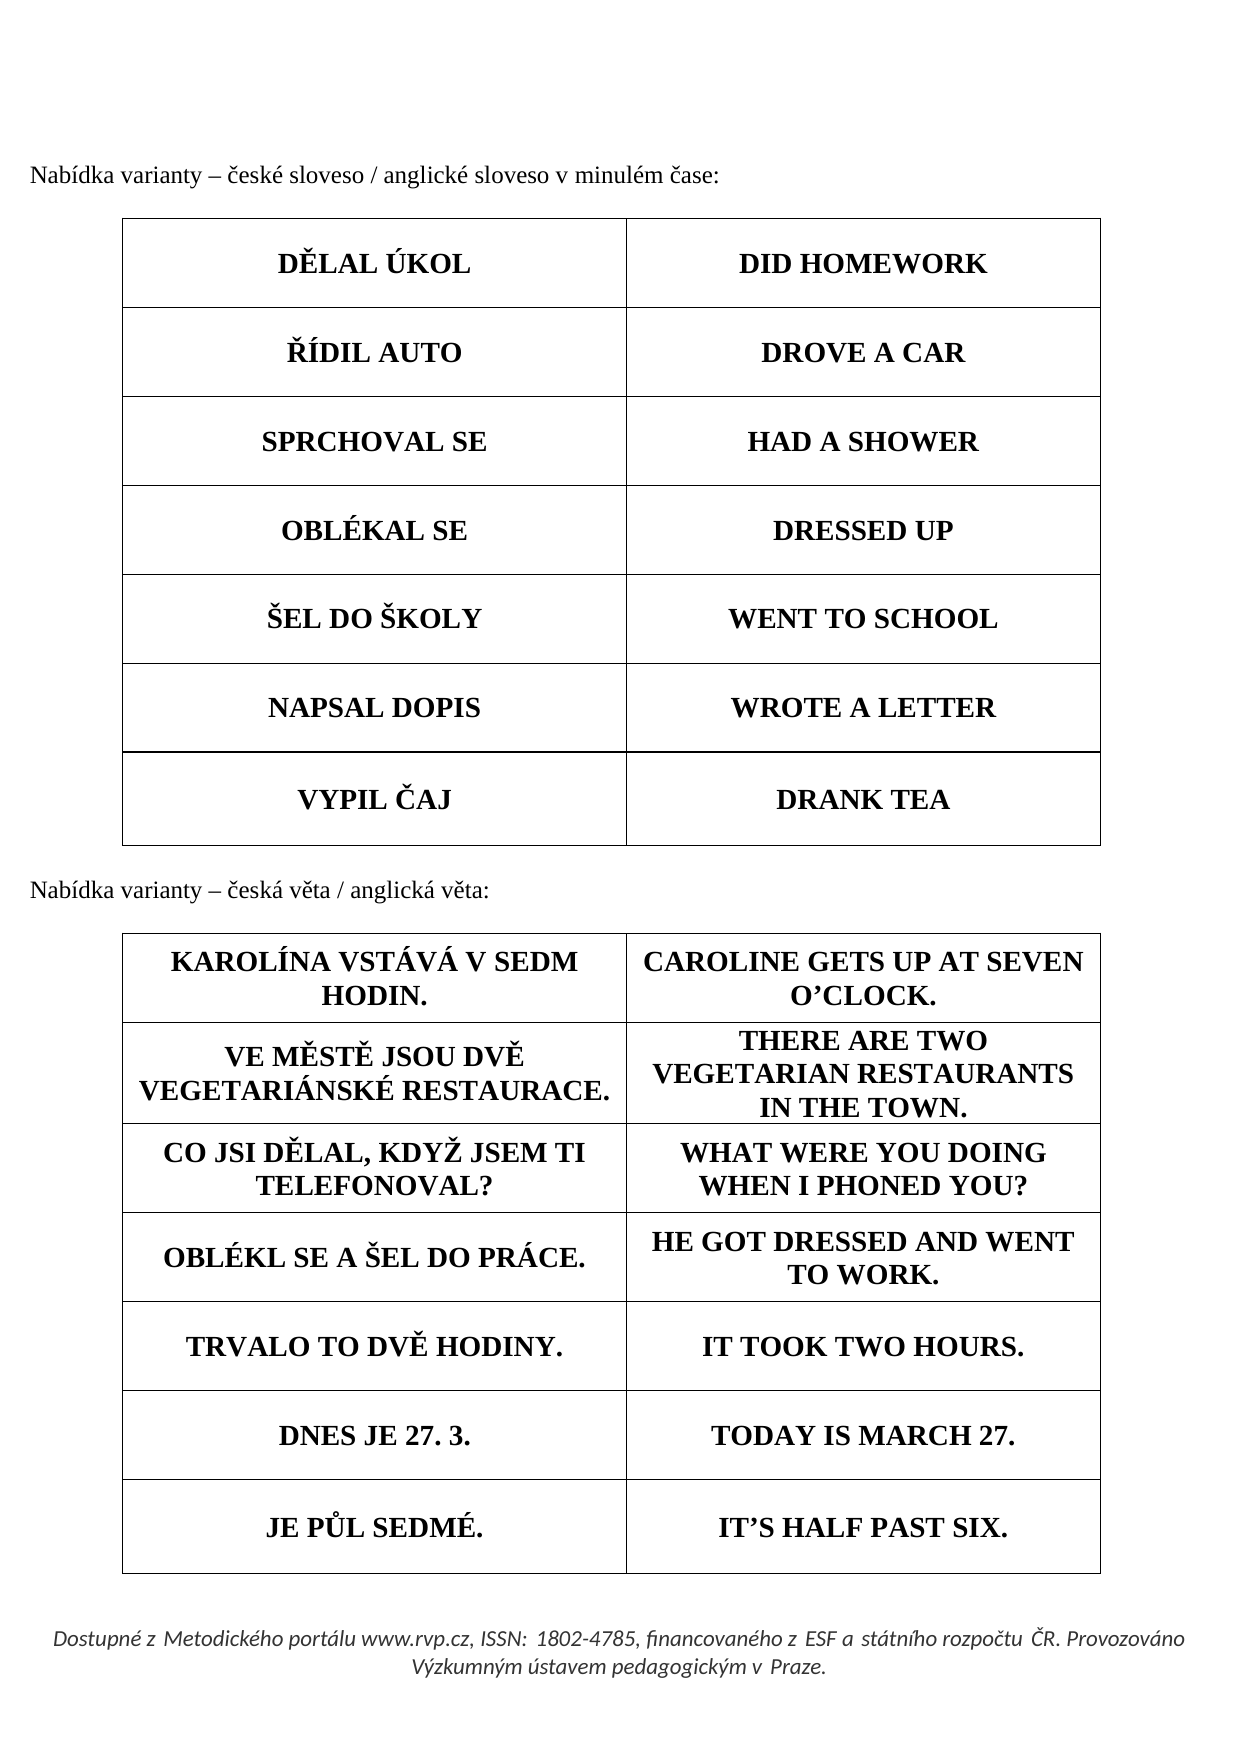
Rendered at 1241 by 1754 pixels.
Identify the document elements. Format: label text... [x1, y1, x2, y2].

table_cell VYPIL ČAJ [123, 753, 626, 845]
table_cell HAD A SHOWER [627, 397, 1100, 484]
table_cell DRESSED UP [627, 486, 1100, 573]
table_cell IT’S HALF PAST SIX. [627, 1480, 1100, 1573]
table_cell TRVALO TO DVĚ HODINY. [123, 1302, 626, 1390]
table_cell ŠEL DO ŠKOLY [123, 575, 626, 662]
table_cell TODAY IS MARCH 27. [627, 1391, 1100, 1479]
table_cell DROVE A CAR [627, 308, 1100, 396]
table_cell THERE ARE TWO VEGETARIAN RESTAURANTS IN THE TOWN. [627, 1023, 1100, 1123]
table_cell JE PŮL SEDMÉ. [123, 1480, 626, 1573]
table_cell OBLÉKL SE A ŠEL DO PRÁCE. [123, 1213, 626, 1301]
text Nabídka varianty – česká věta / anglická věta: [29, 875, 1211, 904]
text Nabídka varianty – české sloveso / anglické sloveso v minulém čase: [29, 160, 1211, 189]
table_header CAROLINE GETS UP AT SEVEN O’CLOCK. [627, 934, 1100, 1022]
table_cell WENT TO SCHOOL [627, 575, 1100, 662]
table_cell ŘÍDIL AUTO [123, 308, 626, 396]
table_cell DNES JE 27. 3. [123, 1391, 626, 1479]
table_cell DRANK TEA [627, 753, 1100, 845]
table_header KAROLÍNA VSTÁVÁ V SEDM HODIN. [123, 934, 626, 1022]
table_cell WROTE A LETTER [627, 664, 1100, 751]
table_cell OBLÉKAL SE [123, 486, 626, 573]
table_cell WHAT WERE YOU DOING WHEN I PHONED YOU? [627, 1124, 1100, 1212]
table_cell CO JSI DĚLAL, KDYŽ JSEM TI TELEFONOVAL? [123, 1124, 626, 1212]
table_header DĚLAL ÚKOL [123, 219, 626, 307]
table_cell HE GOT DRESSED AND WENT TO WORK. [627, 1213, 1100, 1301]
table_cell SPRCHOVAL SE [123, 397, 626, 484]
table_header DID HOMEWORK [627, 219, 1100, 307]
table_cell IT TOOK TWO HOURS. [627, 1302, 1100, 1390]
table_cell NAPSAL DOPIS [123, 664, 626, 751]
table_cell VE MĚSTĚ JSOU DVĚ VEGETARIÁNSKÉ RESTAURACE. [123, 1023, 626, 1123]
